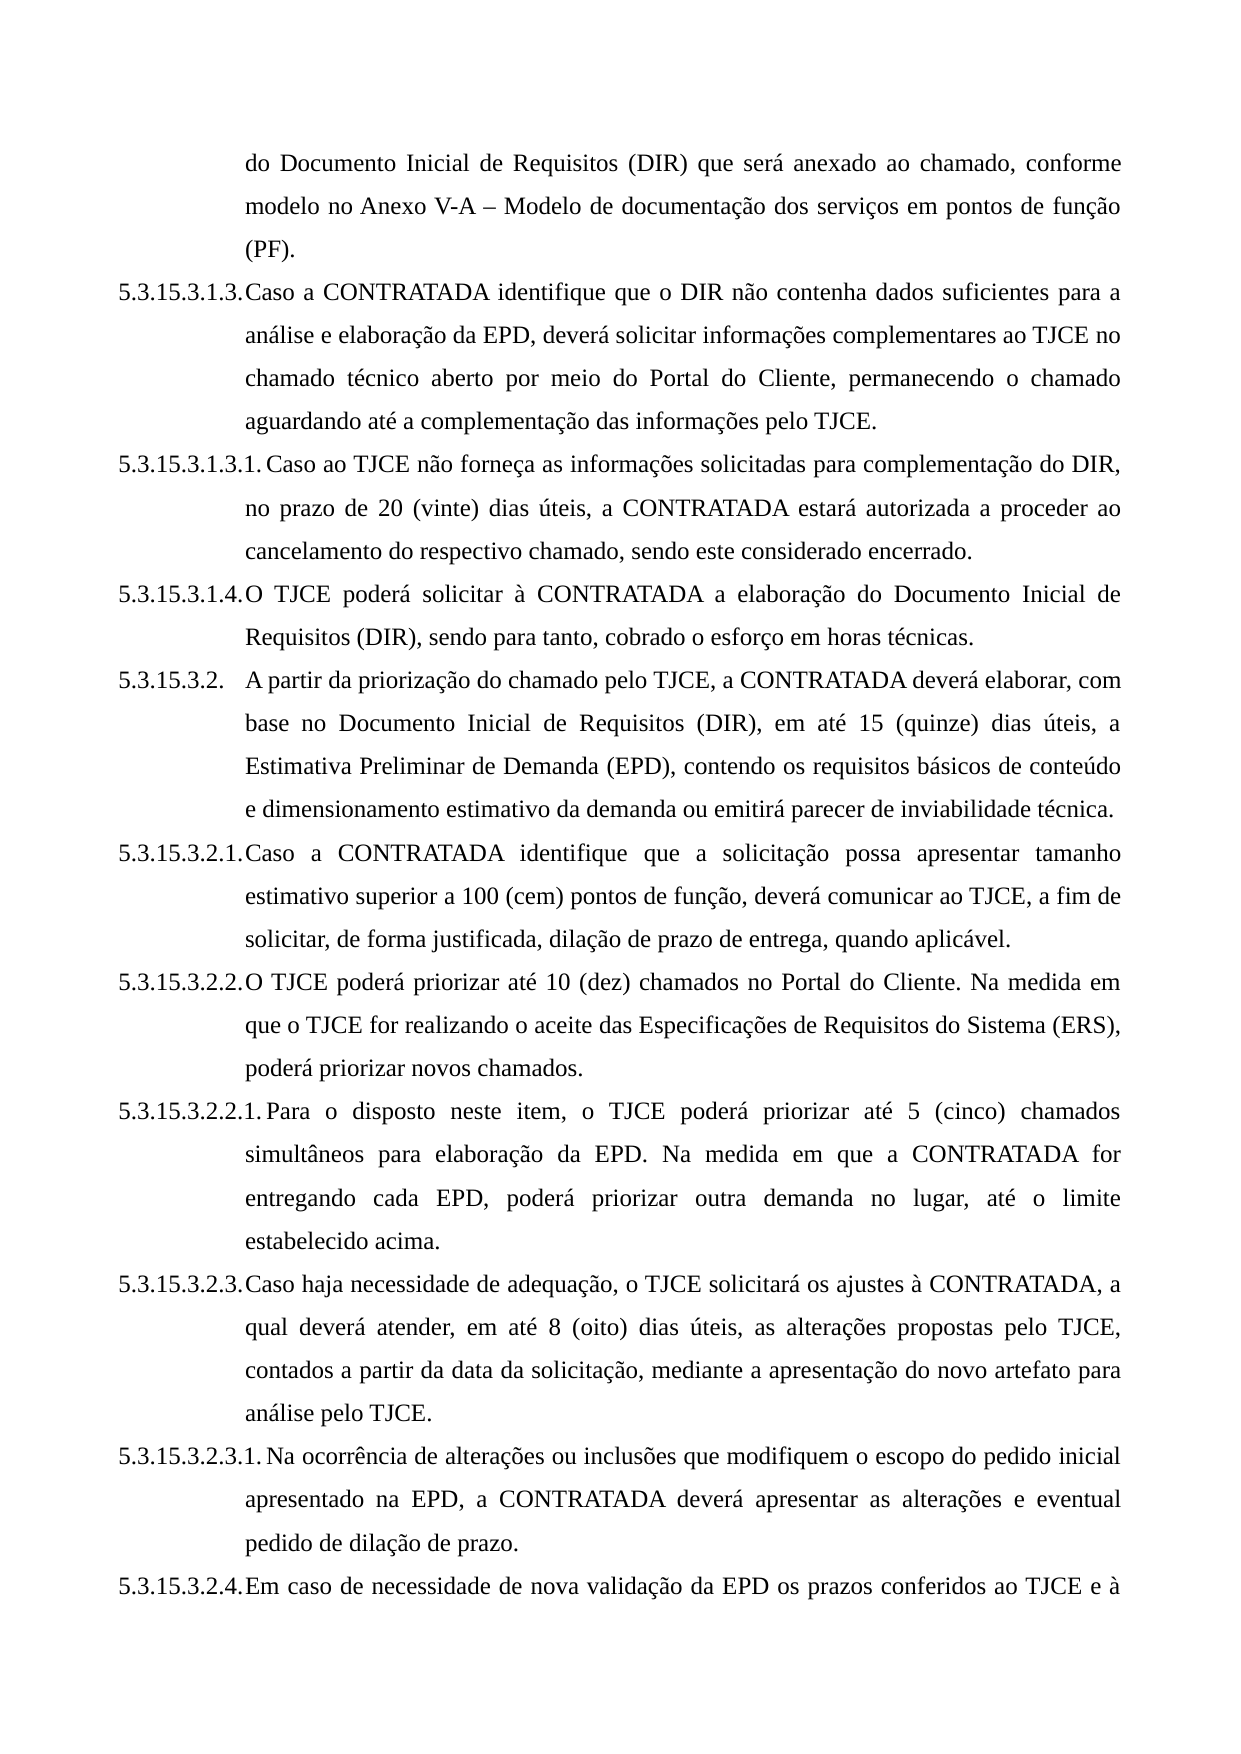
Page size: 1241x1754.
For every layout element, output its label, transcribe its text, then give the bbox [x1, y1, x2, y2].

list Em caso de necessidade de nova validação da EPD os prazos conferidos ao TJCE e à CONTRATADA serão repetidos até a validação final do artefato. [118, 1571, 1122, 1599]
list A partir da priorização do chamado pelo TJCE, a CONTRATADA deverá elaborar, com base no Documento Inicial de Requisitos (DIR), em até 15 (quinze) dias úteis, a Estimativa Preliminar de Demanda (EPD), contendo os requisitos básicos de conteúdo e dimensionamento estimativo da demanda ou emitirá parecer de inviabilidade técnica. [118, 665, 1122, 823]
list Caso ao TJCE não forneça as informações solicitadas para complementação do DIR, no prazo de 20 (vinte) dias úteis, a CONTRATADA estará autorizada a proceder ao cancelamento do respectivo chamado, sendo este considerado encerrado. [118, 449, 1122, 564]
list O registro do chamado conterá as especificações da demanda, mediante preenchimento do Documento Inicial de Requisitos (DIR) que será anexado ao chamado, conforme modelo no Anexo V-A – Modelo de documentação dos serviços em pontos de função (PF). [118, 148, 1122, 263]
list O TJCE poderá solicitar à CONTRATADA a elaboração do Documento Inicial de Requisitos (DIR), sendo para tanto, cobrado o esforço em horas técnicas. [118, 579, 1122, 651]
list Caso a CONTRATADA identifique que a solicitação possa apresentar tamanho estimativo superior a 100 (cem) pontos de função, deverá comunicar ao TJCE, a fim de solicitar, de forma justificada, dilação de prazo de entrega, quando aplicável. [118, 838, 1122, 953]
list Para o disposto neste item, o TJCE poderá priorizar até 5 (cinco) chamados simultâneos para elaboração da EPD. Na medida em que a CONTRATADA for entregando cada EPD, poderá priorizar outra demanda no lugar, até o limite estabelecido acima. [118, 1096, 1122, 1254]
list Na ocorrência de alterações ou inclusões que modifiquem o escopo do pedido inicial apresentado na EPD, a CONTRATADA deverá apresentar as alterações e eventual pedido de dilação de prazo. [118, 1441, 1122, 1556]
list Caso haja necessidade de adequação, o TJCE solicitará os ajustes à CONTRATADA, a qual deverá atender, em até 8 (oito) dias úteis, as alterações propostas pelo TJCE, contados a partir da data da solicitação, mediante a apresentação do novo artefato para análise pelo TJCE. [118, 1269, 1122, 1427]
list O TJCE poderá priorizar até 10 (dez) chamados no Portal do Cliente. Na medida em que o TJCE for realizando o aceite das Especificações de Requisitos do Sistema (ERS), poderá priorizar novos chamados. [118, 967, 1122, 1082]
list Caso a CONTRATADA identifique que o DIR não contenha dados suficientes para a análise e elaboração da EPD, deverá solicitar informações complementares ao TJCE no chamado técnico aberto por meio do Portal do Cliente, permanecendo o chamado aguardando até a complementação das informações pelo TJCE. [118, 277, 1122, 435]
